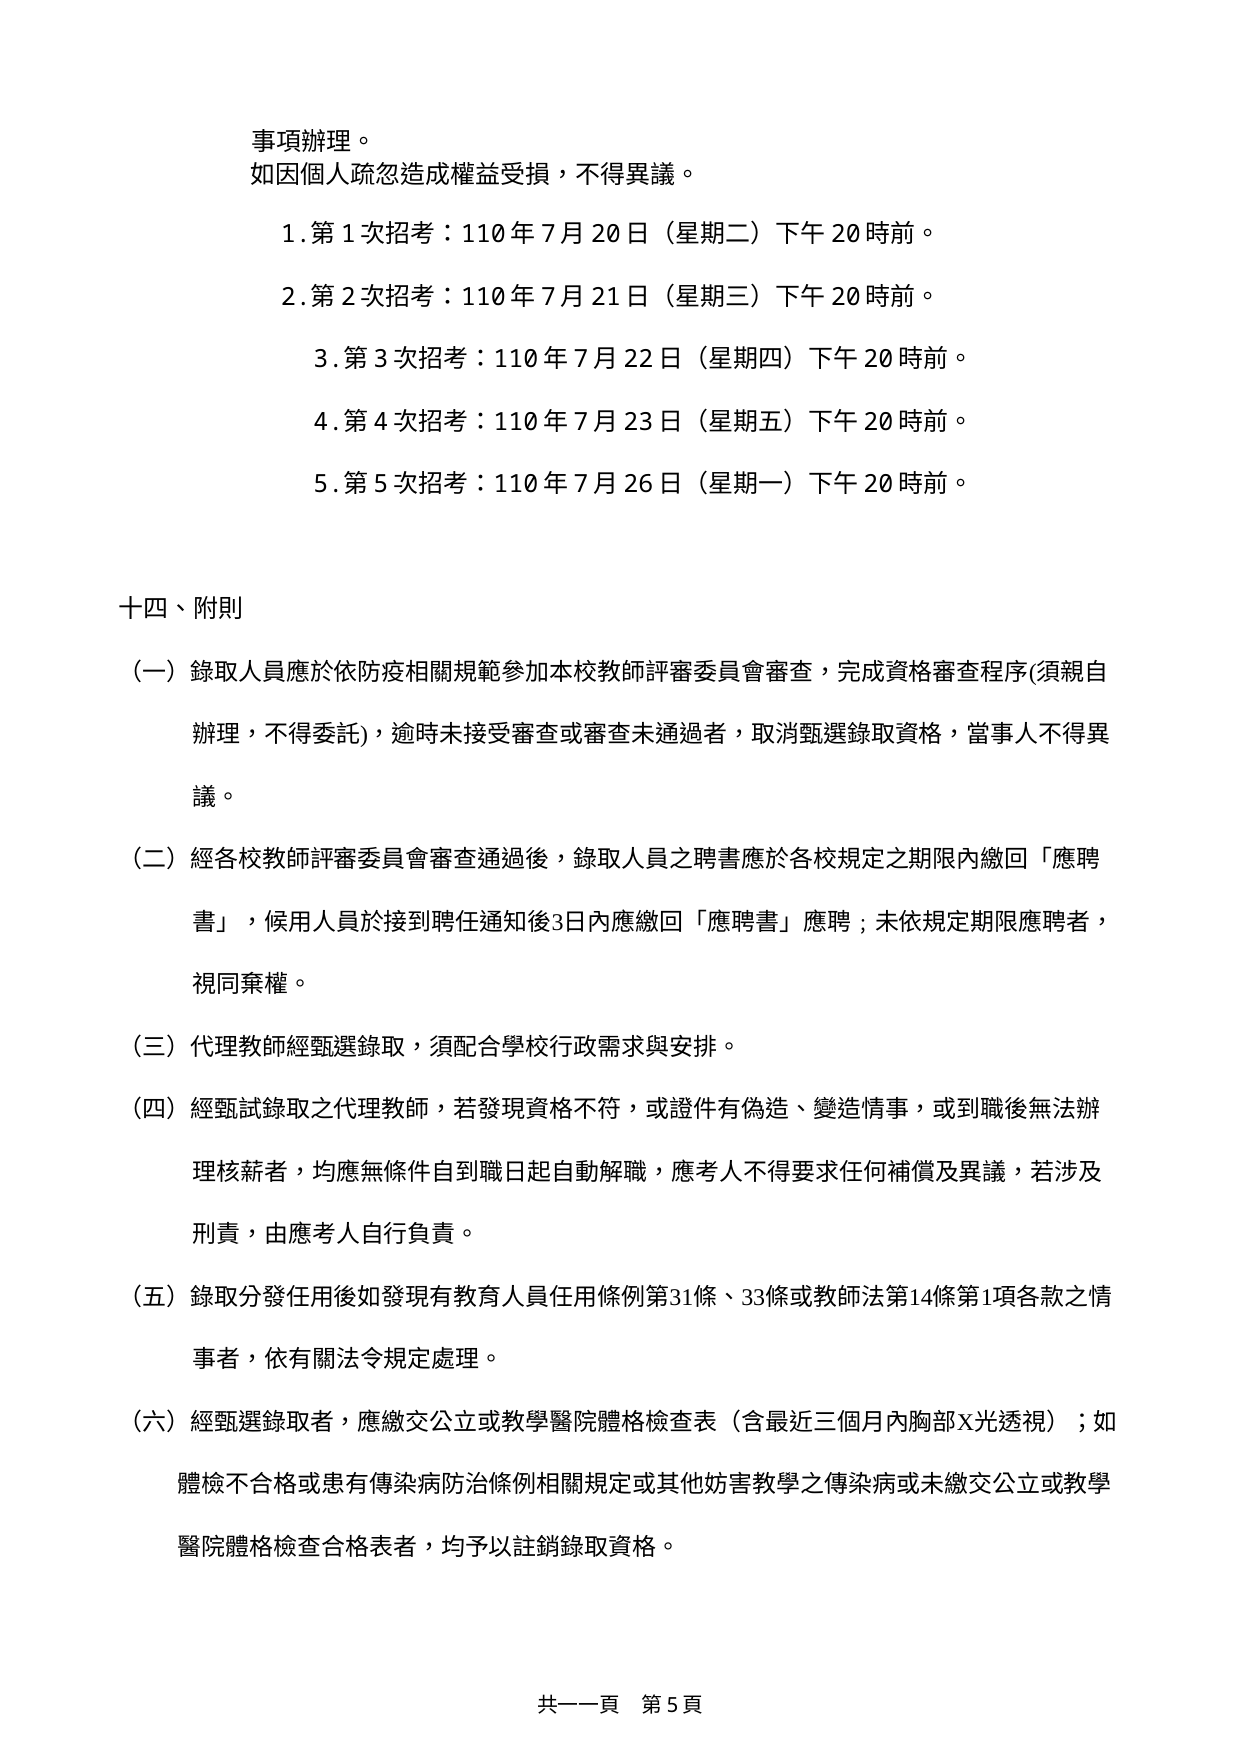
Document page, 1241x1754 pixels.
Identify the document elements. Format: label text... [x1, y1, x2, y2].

text 1.第1次招考：110年7月20日（星期二）下午20時前。 [118, 190, 1122, 253]
text 十四、附則 [118, 565, 1122, 628]
text 2.第2次招考：110年7月21日（星期三）下午20時前。 [118, 253, 1122, 315]
text 3.第3次招考：110年7月22日（星期四）下午20時前。 [118, 315, 1122, 378]
text 事項辦理。 [251, 124, 1122, 157]
text 5.第5次招考：110年7月26日（星期一）下午20時前。 [118, 440, 1122, 503]
text （一）錄取人員應於依防疫相關規範參加本校教師評審委員會審查，完成資格審查程序(須親自辦理，不得委託)，逾時未接受審查或審查未通過者，取消甄選錄取資格，當事人不得異議。 [118, 628, 1122, 815]
text 如因個人疏忽造成權益受損，不得異議。 [162, 157, 1122, 190]
text （六）經甄選錄取者，應繳交公立或教學醫院體格檢查表（含最近三個月內胸部X光透視）；如體檢不合格或患有傳染病防治條例相關規定或其他妨害教學之傳染病或未繳交公立或教學醫院體格檢查合格表者，均予以註銷錄取資格。 [118, 1378, 1122, 1565]
text （二）經各校教師評審委員會審查通過後，錄取人員之聘書應於各校規定之期限內繳回「應聘書」，候用人員於接到聘任通知後3日內應繳回「應聘書」應聘﹔未依規定期限應聘者，視同棄權。 [118, 815, 1122, 1003]
text （五）錄取分發任用後如發現有教育人員任用條例第31條、33條或教師法第14條第1項各款之情事者，依有關法令規定處理。 [118, 1253, 1122, 1378]
text （四）經甄試錄取之代理教師，若發現資格不符，或證件有偽造、變造情事，或到職後無法辦理核薪者，均應無條件自到職日起自動解職，應考人不得要求任何補償及異議，若涉及刑責，由應考人自行負責。 [118, 1065, 1122, 1253]
text （三）代理教師經甄選錄取，須配合學校行政需求與安排。 [118, 1003, 1122, 1065]
text 4.第4次招考：110年7月23日（星期五）下午20時前。 [118, 378, 1122, 440]
